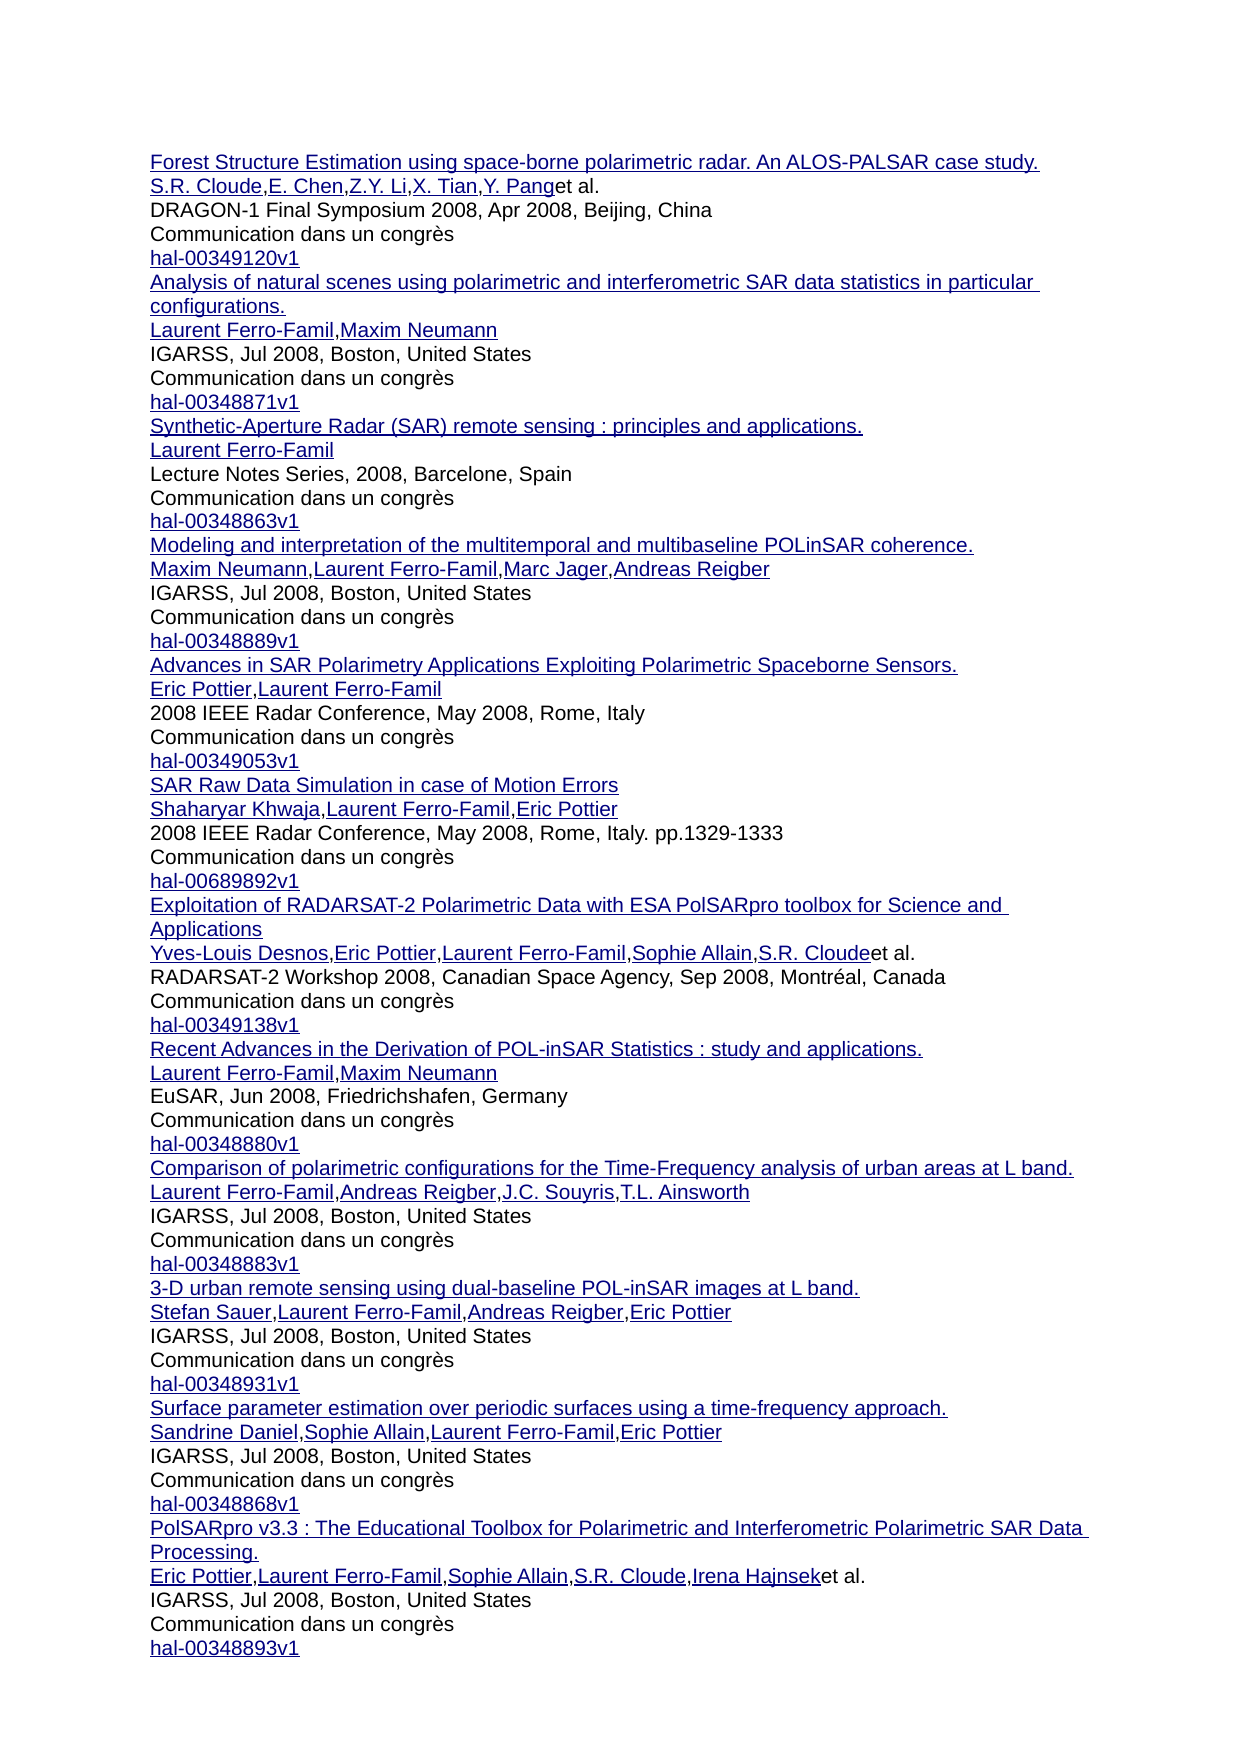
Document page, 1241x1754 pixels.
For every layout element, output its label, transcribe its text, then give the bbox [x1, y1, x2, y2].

table_cell SAR Raw Data Simulation in case of Motion Errors Shaharyar Khwaja,Laurent Ferro-Famil,Eric Pottier 2008 IEEE Radar Conference, May 2008, Rome, Italy. pp.1329-1333 Communication dans un congrès hal-00689892v1 [150, 773, 1090, 893]
table_cell Modeling and interpretation of the multitemporal and multibaseline POLinSAR coherence. Maxim Neumann,Laurent Ferro-Famil,Marc Jager,Andreas Reigber IGARSS, Jul 2008, Boston, United States Communication dans un congrès hal-00348889v1 [150, 533, 1090, 653]
table_cell Forest Structure Estimation using space-borne polarimetric radar. An ALOS-PALSAR case study. S.R. Cloude,E. Chen,Z.Y. Li,X. Tian,Y. Panget al. DRAGON-1 Final Symposium 2008, Apr 2008, Beijing, China Communication dans un congrès hal-00349120v1 [150, 150, 1090, 270]
table_cell Analysis of natural scenes using polarimetric and interferometric SAR data statistics in particular configurations. Laurent Ferro-Famil,Maxim Neumann IGARSS, Jul 2008, Boston, United States Communication dans un congrès hal-00348871v1 [150, 270, 1090, 413]
table_cell Comparison of polarimetric configurations for the Time-Frequency analysis of urban areas at L band. Laurent Ferro-Famil,Andreas Reigber,J.C. Souyris,T.L. Ainsworth IGARSS, Jul 2008, Boston, United States Communication dans un congrès hal-00348883v1 [150, 1156, 1090, 1276]
table_cell 3-D urban remote sensing using dual-baseline POL-inSAR images at L band. Stefan Sauer,Laurent Ferro-Famil,Andreas Reigber,Eric Pottier IGARSS, Jul 2008, Boston, United States Communication dans un congrès hal-00348931v1 [150, 1276, 1090, 1396]
table_cell Exploitation of RADARSAT-2 Polarimetric Data with ESA PolSARpro toolbox for Science and Applications Yves-Louis Desnos,Eric Pottier,Laurent Ferro-Famil,Sophie Allain,S.R. Cloudeet al. RADARSAT-2 Workshop 2008, Canadian Space Agency, Sep 2008, Montréal, Canada Communication dans un congrès hal-00349138v1 [150, 893, 1090, 1036]
table_cell Recent Advances in the Derivation of POL-inSAR Statistics : study and applications. Laurent Ferro-Famil,Maxim Neumann EuSAR, Jun 2008, Friedrichshafen, Germany Communication dans un congrès hal-00348880v1 [150, 1036, 1090, 1156]
table_cell Synthetic-Aperture Radar (SAR) remote sensing : principles and applications. Laurent Ferro-Famil Lecture Notes Series, 2008, Barcelone, Spain Communication dans un congrès hal-00348863v1 [150, 414, 1090, 533]
table_cell PolSARpro v3.3 : The Educational Toolbox for Polarimetric and Interferometric Polarimetric SAR Data Processing. Eric Pottier,Laurent Ferro-Famil,Sophie Allain,S.R. Cloude,Irena Hajnseket al. IGARSS, Jul 2008, Boston, United States Communication dans un congrès hal-00348893v1 [150, 1516, 1090, 1659]
table_cell Surface parameter estimation over periodic surfaces using a time-frequency approach. Sandrine Daniel,Sophie Allain,Laurent Ferro-Famil,Eric Pottier IGARSS, Jul 2008, Boston, United States Communication dans un congrès hal-00348868v1 [150, 1396, 1090, 1516]
table_cell Advances in SAR Polarimetry Applications Exploiting Polarimetric Spaceborne Sensors. Eric Pottier,Laurent Ferro-Famil 2008 IEEE Radar Conference, May 2008, Rome, Italy Communication dans un congrès hal-00349053v1 [150, 653, 1090, 773]
